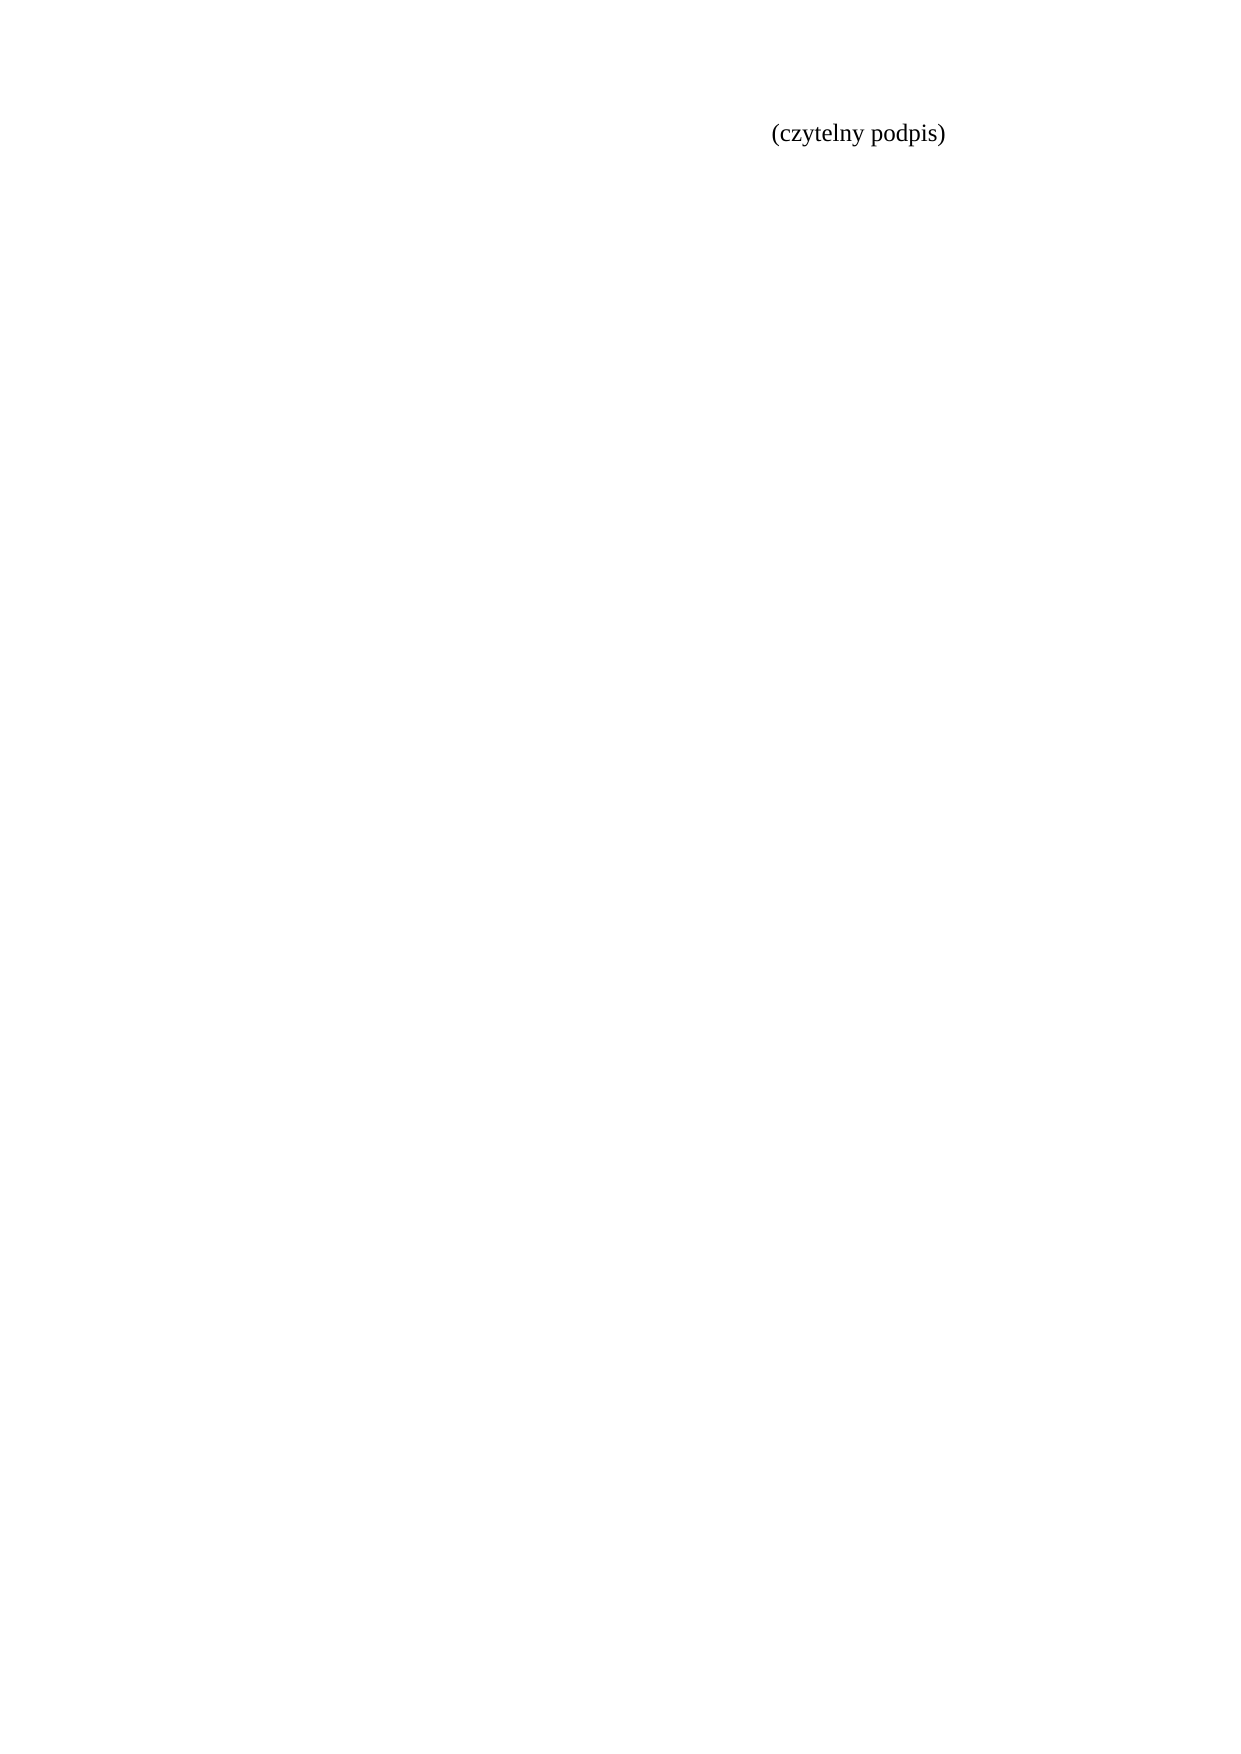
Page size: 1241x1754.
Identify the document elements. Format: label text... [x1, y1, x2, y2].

text (czytelny podpis) [118, 118, 1122, 147]
